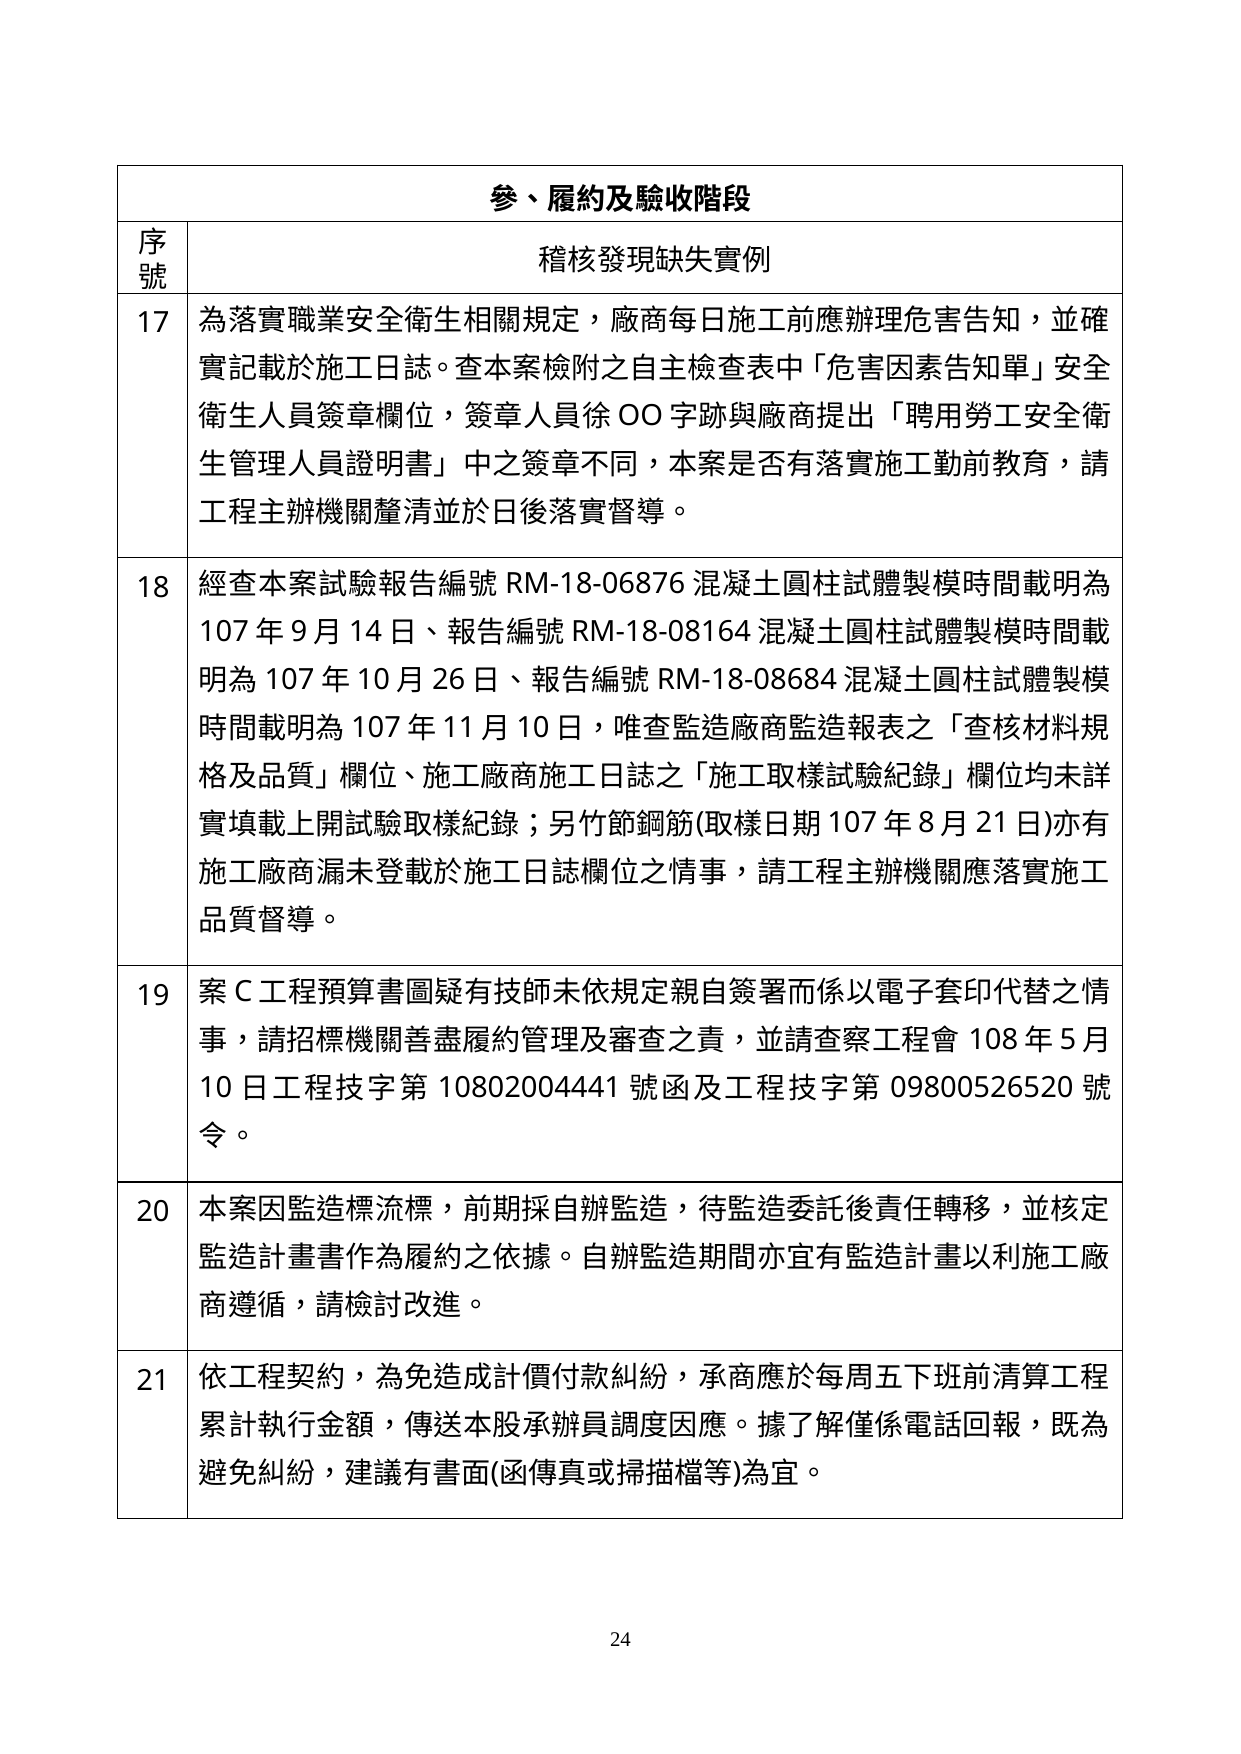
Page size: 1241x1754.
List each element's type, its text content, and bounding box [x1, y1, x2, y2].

table_cell 17 [118, 294, 187, 557]
table_cell 序 號 [118, 222, 187, 293]
table_cell 18 [118, 558, 187, 965]
table_cell 經查本案試驗報告編號RM-18-06876混凝土圓柱試體製模時間載明為107年9月14日、報告編號RM-18-08164混凝土圓柱試體製模時間載明為107年10月26日、報告編號RM-18-08684混凝土圓柱試體製模時間載明為107年11月10日，唯查監造廠商監造報表之「查核材料規格及品質」欄位、施工廠商施工日誌之「施工取樣試驗紀錄」欄位均未詳實填載上開試驗取樣紀錄；另竹節鋼筋(取樣日期107年8月21日)亦有施工廠商漏未登載於施工日誌欄位之情事，請工程主辦機關應落實施工品質督導。 [188, 558, 1122, 965]
table_cell 20 [118, 1183, 187, 1350]
table_cell 案C工程預算書圖疑有技師未依規定親自簽署而係以電子套印代替之情事，請招標機關善盡履約管理及審查之責，並請查察工程會108年5月10日工程技字第10802004441號函及工程技字第09800526520號令。 [188, 966, 1122, 1181]
table_cell 本案因監造標流標，前期採自辦監造，待監造委託後責任轉移，並核定監造計畫書作為履約之依據。自辦監造期間亦宜有監造計畫以利施工廠商遵循，請檢討改進。 [188, 1183, 1122, 1350]
table_cell 稽核發現缺失實例 [188, 222, 1122, 293]
table_cell 依工程契約，為免造成計價付款糾紛，承商應於每周五下班前清算工程累計執行金額，傳送本股承辦員調度因應。據了解僅係電話回報，既為避免糾紛，建議有書面(函傳真或掃描檔等)為宜。 [188, 1351, 1122, 1518]
table_cell 19 [118, 966, 187, 1181]
table_cell 為落實職業安全衛生相關規定，廠商每日施工前應辦理危害告知，並確實記載於施工日誌。查本案檢附之自主檢查表中「危害因素告知單」安全衛生人員簽章欄位，簽章人員徐OO字跡與廠商提出「聘用勞工安全衛生管理人員證明書」中之簽章不同，本案是否有落實施工勤前教育，請工程主辦機關釐清並於日後落實督導。 [188, 294, 1122, 557]
table_header 參、履約及驗收階段 [118, 166, 1122, 221]
table_cell 21 [118, 1351, 187, 1518]
